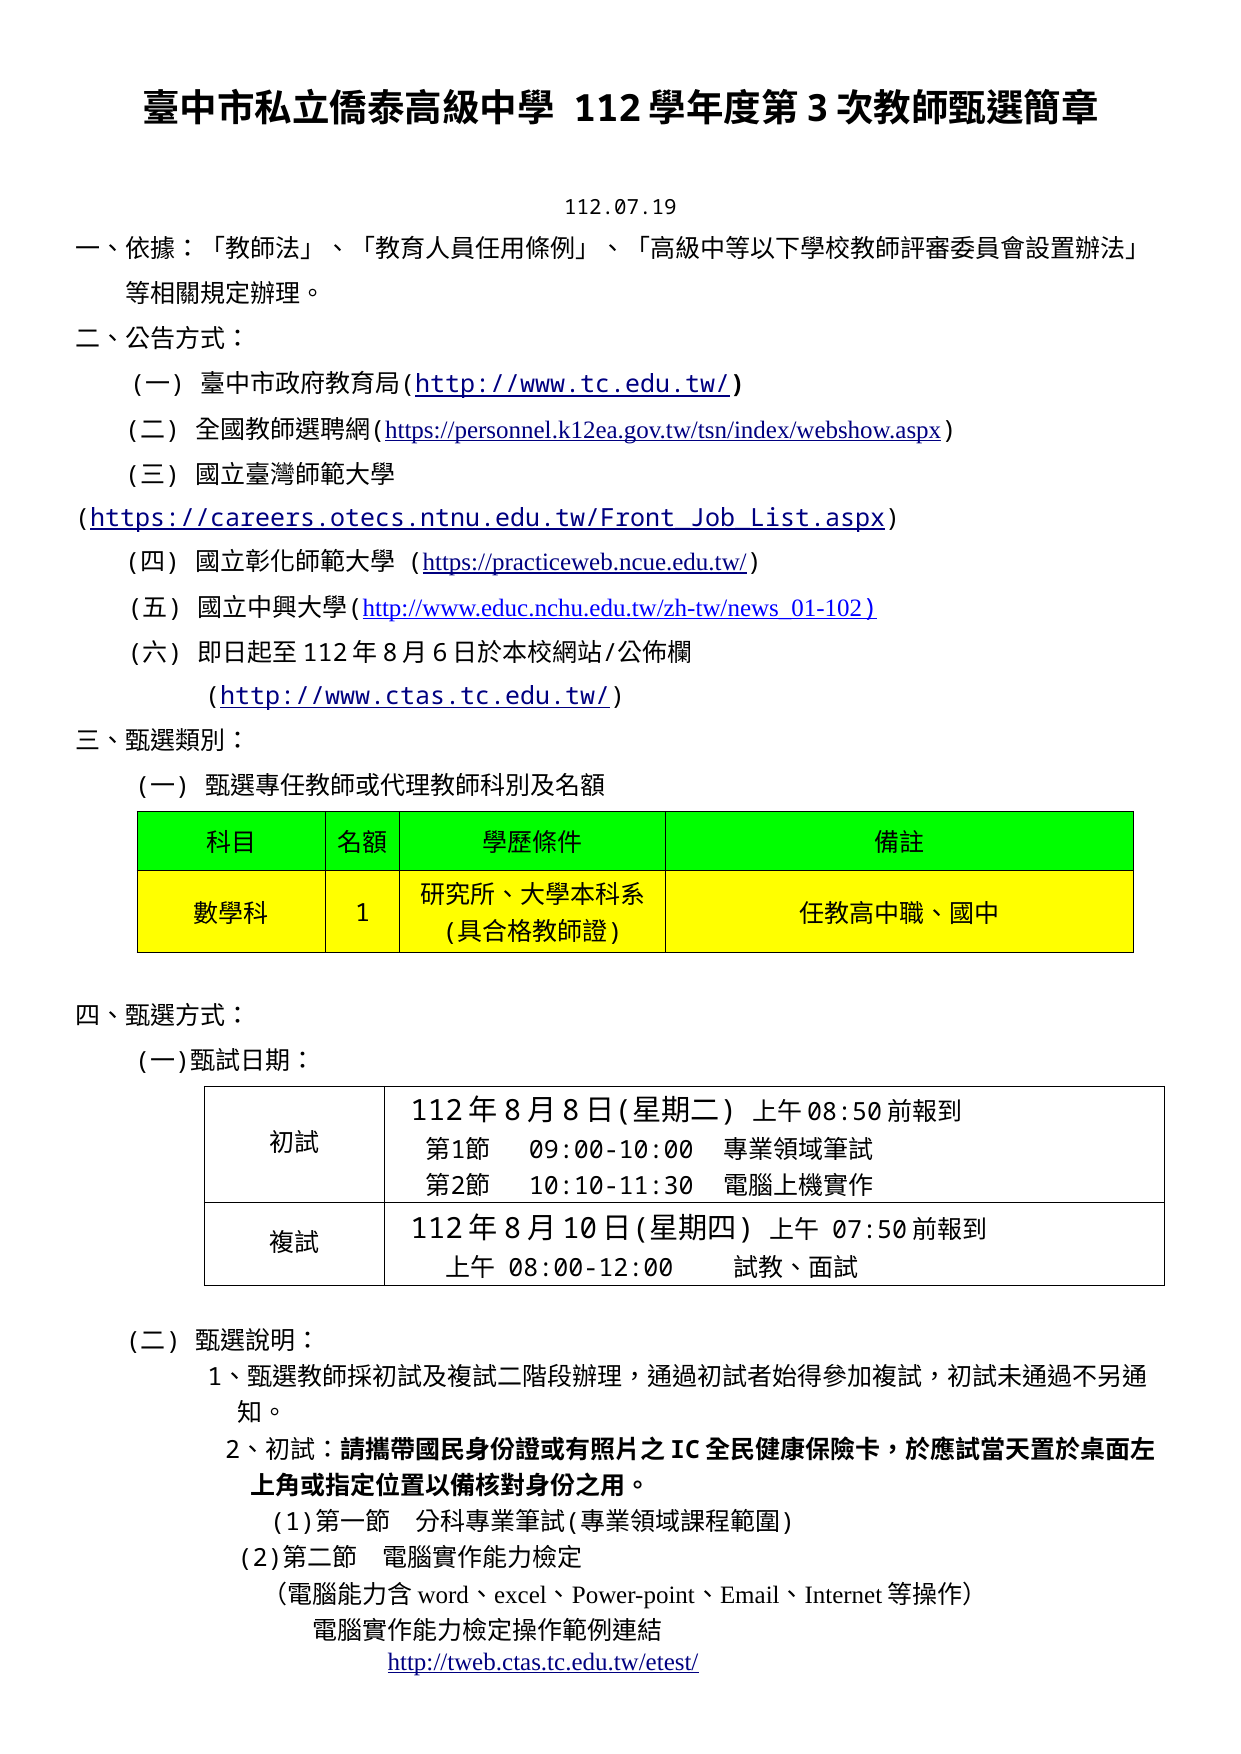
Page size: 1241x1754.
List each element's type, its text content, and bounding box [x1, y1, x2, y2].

table_header 科目 [138, 812, 325, 870]
text 四、甄選方式： [75, 995, 1165, 1031]
text 二、公告方式： [75, 319, 1165, 355]
table_header 備註 [666, 812, 1133, 870]
text 2、初試：請攜帶國民身份證或有照片之IC全民健康保險卡，於應試當天置於桌面左上角或指定位置以備核對身份之用。 [75, 1429, 1165, 1502]
table_header 學歷條件 [400, 812, 665, 870]
text (一)甄試日期： [75, 1040, 1165, 1077]
text （電腦能力含word、excel、Power-point、Email、Internet等操作） [75, 1574, 1165, 1610]
text 一、依據：「教師法」、「教育人員任用條例」、「高級中等以下學校教師評審委員會設置辦法」等相關規定辦理。 [75, 228, 1165, 309]
text (一) 甄選專任教師或代理教師科別及名額 [75, 766, 1165, 802]
table_header 初試 [205, 1087, 384, 1202]
text (二) 全國教師選聘網(https://personnel.k12ea.gov.tw/tsn/index/webshow.aspx) [75, 409, 1165, 446]
text 112.07.19 [75, 146, 1165, 221]
text http://tweb.ctas.tc.edu.tw/etest/ [75, 1647, 1165, 1675]
table_cell 研究所、大學本科系 (具合格教師證) [400, 871, 665, 952]
text (四) 國立彰化師範大學 (https://practiceweb.ncue.edu.tw/) [75, 542, 1165, 578]
text 臺中市私立僑泰高級中學 112學年度第3次教師甄選簡章 [75, 78, 1165, 132]
text (六) 即日起至112年8月6日於本校網站/公佈欄 [75, 632, 1165, 669]
table_cell 數學科 [138, 871, 325, 952]
text (五) 國立中興大學(http://www.educ.nchu.edu.tw/zh-tw/news_01-102) [75, 587, 1165, 623]
text (二) 甄選說明： [75, 1320, 1165, 1357]
text (http://www.ctas.tc.edu.tw/) [75, 678, 1165, 712]
text 三、甄選類別： [75, 720, 1165, 756]
table_cell 1 [326, 871, 399, 952]
table_cell 任教高中職、國中 [666, 871, 1133, 952]
table_header 112年8月8日(星期二) 上午08:50前報到 09:00-10:00 專業領域筆試 10:10-11:30 電腦上機實作 [385, 1087, 1164, 1202]
table_header 名額 [326, 812, 399, 870]
text (1)第一節 分科專業筆試(專業領域課程範圍) [75, 1502, 1165, 1538]
text (三) 國立臺灣師範大學(https://careers.otecs.ntnu.edu.tw/Front_Job_List.aspx) [75, 454, 1165, 533]
text (2)第二節 電腦實作能力檢定 [75, 1538, 1165, 1574]
table_cell 112年8月10日(星期四) 上午 07:50前報到 上午 08:00-12:00 試教、面試 [385, 1203, 1164, 1285]
table_cell 複試 [205, 1203, 384, 1285]
text (一) 臺中市政府教育局(http://www.tc.edu.tw/) [75, 364, 1165, 400]
text 1、甄選教師採初試及複試二階段辦理，通過初試者始得參加複試，初試未通過不另通知。 [162, 1357, 1165, 1429]
text 電腦實作能力檢定操作範例連結 [250, 1610, 1165, 1647]
